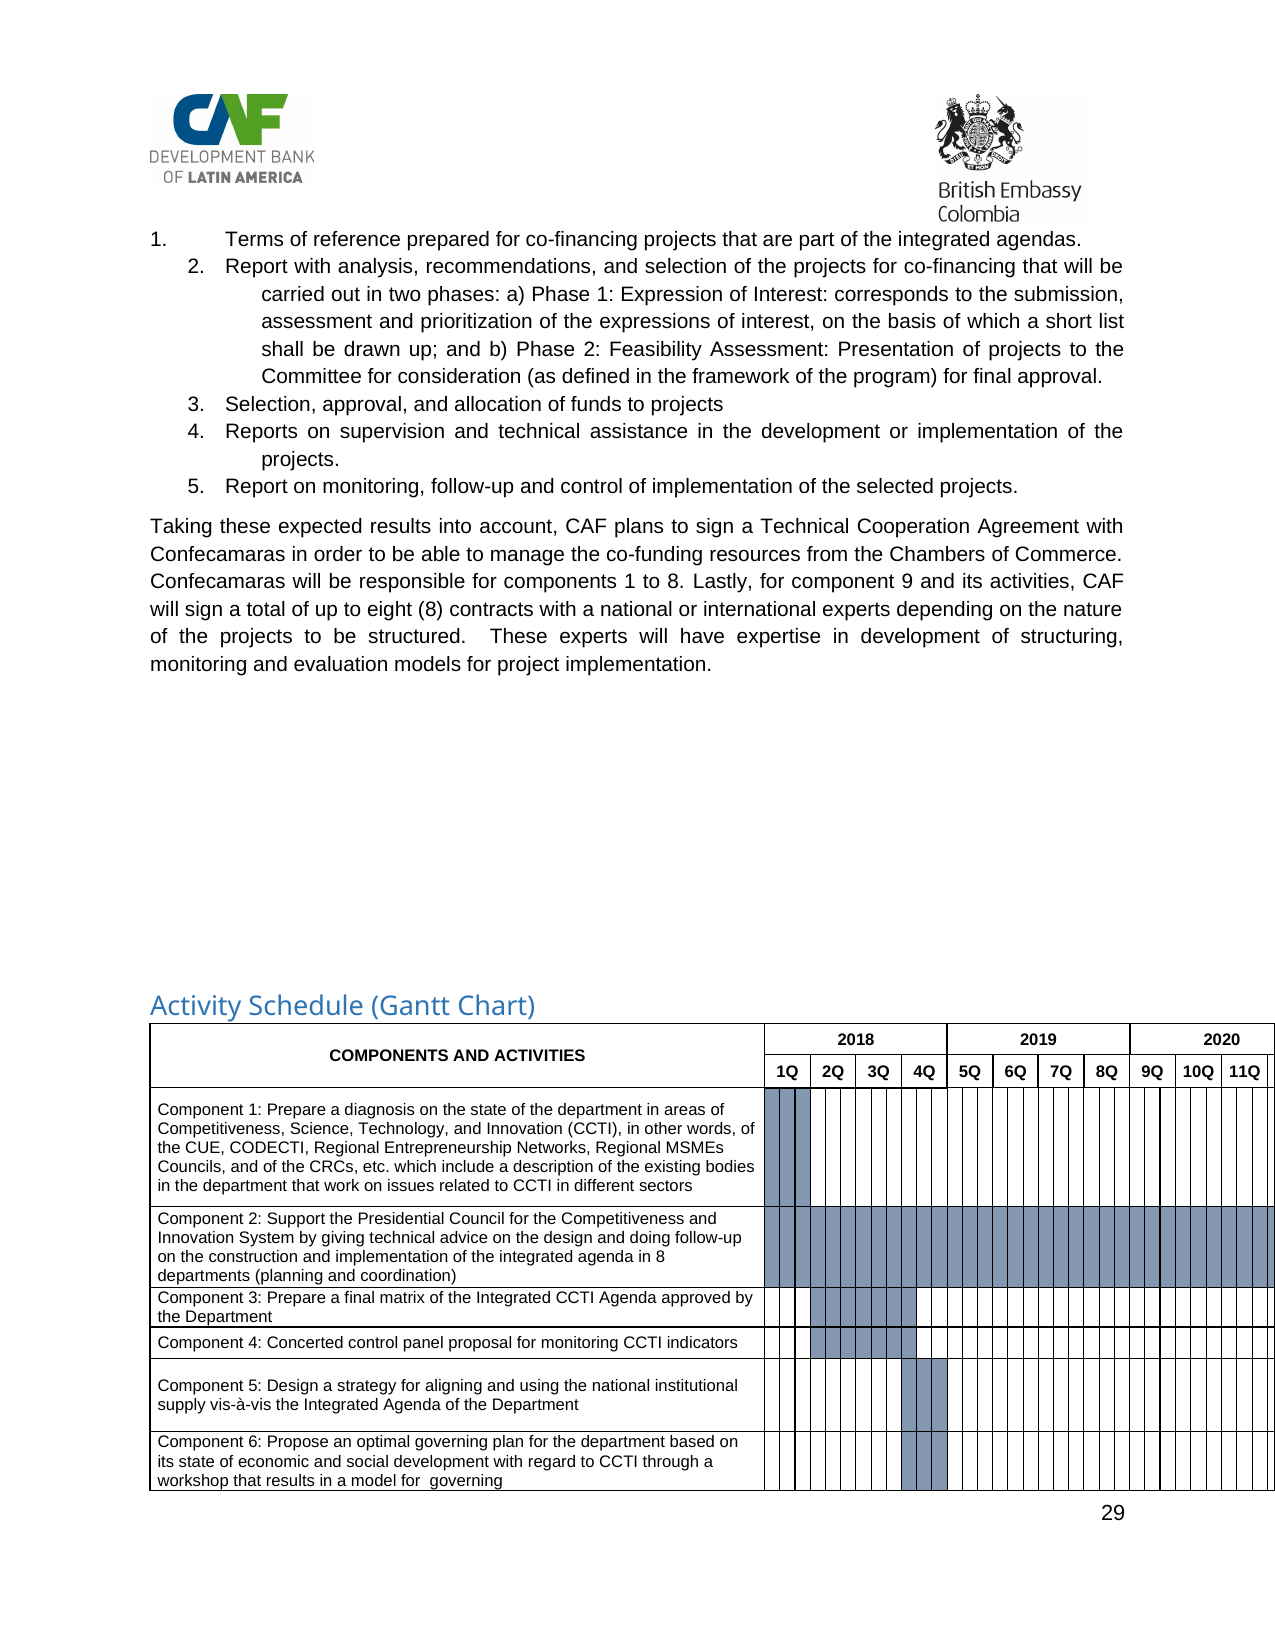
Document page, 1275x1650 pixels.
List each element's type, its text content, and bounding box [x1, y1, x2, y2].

list Report on monitoring, follow-up and control of implementation of the selected projects. [187, 474, 1125, 498]
table_cell [902, 1328, 916, 1358]
table_cell [765, 1288, 779, 1326]
table_cell [826, 1328, 840, 1358]
table_cell [1161, 1088, 1175, 1206]
table_cell [856, 1288, 871, 1326]
table_cell [811, 1359, 825, 1431]
table_cell [1069, 1088, 1083, 1206]
table_cell [963, 1432, 977, 1490]
table_cell [780, 1207, 794, 1287]
table_cell [856, 1359, 871, 1431]
table_cell [841, 1089, 855, 1206]
table_cell [765, 1089, 779, 1206]
table_cell 7Q [1039, 1055, 1083, 1087]
table_cell [1145, 1088, 1159, 1206]
table_cell [1024, 1359, 1038, 1431]
table_cell [765, 1328, 779, 1358]
table_cell [1191, 1288, 1206, 1326]
table_cell [1207, 1207, 1221, 1287]
table_cell [963, 1328, 977, 1358]
table_cell [841, 1288, 855, 1326]
table_cell [902, 1432, 916, 1490]
table_cell [1222, 1088, 1236, 1206]
table_cell [1222, 1207, 1236, 1287]
table_cell Component 6: Propose an optimal governing plan for the department based on its state of economic and social development with regard to CCTI through a workshop that results in a model for governing [151, 1432, 764, 1490]
table_cell [765, 1359, 779, 1431]
table_cell [1039, 1088, 1053, 1206]
table_cell [856, 1207, 871, 1287]
subtitle Activity Schedule (Gantt Chart) [150, 986, 1125, 1023]
table_cell [1237, 1088, 1252, 1206]
table_cell [1130, 1328, 1144, 1358]
table_cell [887, 1432, 901, 1490]
table_cell [1253, 1432, 1267, 1490]
table_cell [1024, 1288, 1038, 1326]
table_cell [1222, 1359, 1236, 1431]
table_cell 6Q [994, 1055, 1037, 1087]
table_cell [993, 1359, 1007, 1431]
table_cell [1268, 1207, 1274, 1287]
table_cell [796, 1359, 810, 1431]
table_cell [1191, 1328, 1206, 1358]
table_cell [978, 1328, 992, 1358]
table_cell [978, 1288, 992, 1326]
table_cell [1145, 1288, 1159, 1326]
table_cell [993, 1288, 1007, 1326]
table_cell [917, 1328, 931, 1358]
table_cell [932, 1432, 947, 1490]
table_cell [1008, 1328, 1023, 1358]
table_cell [826, 1288, 840, 1326]
table_cell [887, 1207, 901, 1287]
table_cell [1039, 1207, 1053, 1287]
table_cell [1222, 1288, 1236, 1326]
table_cell [1161, 1328, 1175, 1358]
table_cell [780, 1359, 794, 1431]
table_cell [796, 1288, 810, 1326]
table_cell [887, 1328, 901, 1358]
table_cell [1069, 1432, 1083, 1490]
table_cell [917, 1359, 931, 1431]
table_cell [826, 1089, 840, 1206]
table_cell [948, 1207, 962, 1287]
table_header 2019 [948, 1024, 1129, 1054]
table_cell [1145, 1432, 1159, 1490]
table_cell 1Q [765, 1055, 810, 1087]
table_cell [811, 1288, 825, 1326]
table_cell [993, 1432, 1007, 1490]
table_cell [1008, 1359, 1023, 1431]
table_cell [1084, 1088, 1099, 1206]
table_cell [902, 1207, 916, 1287]
table_cell [780, 1328, 794, 1358]
table_cell [765, 1432, 779, 1490]
table_cell [932, 1207, 947, 1287]
table_cell [1115, 1288, 1129, 1326]
table_cell [917, 1432, 931, 1490]
table_cell [963, 1207, 977, 1287]
table_cell [887, 1288, 901, 1326]
table_cell [1237, 1328, 1252, 1358]
table_cell [1176, 1432, 1190, 1490]
table_cell [1100, 1207, 1114, 1287]
table_cell [932, 1089, 947, 1206]
table_cell 9Q [1130, 1055, 1175, 1087]
table_cell [1039, 1328, 1053, 1358]
table_cell [872, 1432, 886, 1490]
table_cell [1054, 1288, 1068, 1326]
table_cell [1237, 1359, 1252, 1431]
table_cell [1207, 1328, 1221, 1358]
table_cell [1130, 1359, 1144, 1431]
table_cell [1176, 1359, 1190, 1431]
table_cell [1237, 1432, 1252, 1490]
table_cell [1069, 1207, 1083, 1287]
list Report with analysis, recommendations, and selection of the projects for co-financing that will be carried out in two phases: a) Phase 1: Expression of Interest: corresponds to the submission, assessment and prioritization of the expressions of interest, on the basis of which a short list shall be drawn up; and b) Phase 2: Feasibility Assessment: Presentation of projects to the Committee for consideration (as defined in the framework of the program) for final approval. [187, 254, 1125, 388]
text Taking these expected results into account, CAF plans to sign a Technical Cooperation Agreement with Confecamaras in order to be able to manage the co-funding resources from the Chambers of Commerce. Confecamaras will be responsible for components 1 to 8. Lastly, for component 9 and its activities, CAF will sign a total of up to eight (8) contracts with a national or international experts depending on the nature of the projects to be structured. These experts will have expertise in development of structuring, monitoring and evaluation models for project implementation. [150, 514, 1125, 676]
table_cell [1268, 1088, 1274, 1206]
table_cell [902, 1089, 916, 1206]
table_cell 12Q [1268, 1055, 1274, 1087]
table_cell [948, 1288, 962, 1326]
table_cell [993, 1207, 1007, 1287]
table_cell 8Q [1085, 1055, 1129, 1087]
table_cell [826, 1207, 840, 1287]
table_cell [1207, 1432, 1221, 1490]
table_cell [1115, 1328, 1129, 1358]
table_cell [872, 1089, 886, 1206]
table_cell [1145, 1207, 1159, 1287]
table_cell [1130, 1288, 1144, 1326]
table_cell 10Q [1176, 1055, 1221, 1087]
table_cell [993, 1328, 1007, 1358]
table_cell [1054, 1359, 1068, 1431]
table_cell [1024, 1207, 1038, 1287]
table_cell [948, 1328, 962, 1358]
table_cell [887, 1359, 901, 1431]
table_cell [1100, 1088, 1114, 1206]
table_cell [1253, 1207, 1267, 1287]
table_header COMPONENTS AND ACTIVITIES [151, 1024, 764, 1087]
table_cell [1268, 1288, 1274, 1326]
table_cell [841, 1207, 855, 1287]
table_cell [978, 1207, 992, 1287]
table_cell [1130, 1088, 1144, 1206]
table_cell [1084, 1432, 1099, 1490]
table_cell [1069, 1288, 1083, 1326]
table_cell [1130, 1207, 1144, 1287]
table_cell [1115, 1207, 1129, 1287]
table_cell [780, 1089, 794, 1206]
table_cell [1161, 1432, 1175, 1490]
table_cell [917, 1207, 931, 1287]
table_cell [1191, 1088, 1206, 1206]
table_cell [1100, 1328, 1114, 1358]
table_cell Component 4: Concerted control panel proposal for monitoring CCTI indicators [151, 1328, 764, 1358]
table_cell [1253, 1088, 1267, 1206]
table_cell [856, 1328, 871, 1358]
table_cell [1161, 1288, 1175, 1326]
table_cell [841, 1328, 855, 1358]
table_cell [1115, 1432, 1129, 1490]
table_cell [811, 1207, 825, 1287]
table_cell [1084, 1207, 1099, 1287]
table_cell [1176, 1288, 1190, 1326]
table_cell [1084, 1328, 1099, 1358]
table_cell [1268, 1359, 1274, 1431]
table_cell [856, 1432, 871, 1490]
table_cell [811, 1089, 825, 1206]
table_cell [993, 1088, 1007, 1206]
table_cell [1039, 1288, 1053, 1326]
table_cell [826, 1359, 840, 1431]
table_cell [1115, 1359, 1129, 1431]
table_cell 11Q [1222, 1055, 1267, 1087]
table_cell [1069, 1328, 1083, 1358]
table_cell [1054, 1328, 1068, 1358]
table_cell [963, 1088, 977, 1206]
table_cell [932, 1328, 947, 1358]
table_cell [978, 1432, 992, 1490]
table_cell [1191, 1432, 1206, 1490]
table_cell [1069, 1359, 1083, 1431]
table_cell [1054, 1432, 1068, 1490]
table_cell [978, 1088, 992, 1206]
table_cell [963, 1359, 977, 1431]
table_cell [1161, 1207, 1175, 1287]
table_cell [1268, 1432, 1274, 1490]
table_cell [1130, 1432, 1144, 1490]
table_cell [1161, 1359, 1175, 1431]
table_cell [872, 1207, 886, 1287]
list Terms of reference prepared for co-financing projects that are part of the integrated agendas. [150, 227, 1125, 251]
table_cell [1145, 1328, 1159, 1358]
table_cell [872, 1328, 886, 1358]
table_cell Component 2: Support the Presidential Council for the Competitiveness and Innovation System by giving technical advice on the design and doing follow-up on the construction and implementation of the integrated agenda in 8 departments (planning and coordination) [151, 1207, 764, 1287]
table_cell [1115, 1088, 1129, 1206]
table_cell [1084, 1288, 1099, 1326]
table_cell [1145, 1359, 1159, 1431]
table_cell [796, 1207, 810, 1287]
table_cell [826, 1432, 840, 1490]
table_cell [917, 1089, 931, 1206]
table_cell [1100, 1432, 1114, 1490]
table_cell [1054, 1088, 1068, 1206]
table_cell [1191, 1359, 1206, 1431]
table_cell 4Q [902, 1055, 946, 1087]
table_cell [841, 1432, 855, 1490]
table_cell [1237, 1288, 1252, 1326]
table_cell [1039, 1432, 1053, 1490]
table_cell [856, 1089, 871, 1206]
table_cell [796, 1089, 810, 1206]
table_cell [1024, 1088, 1038, 1206]
table_cell Component 5: Design a strategy for aligning and using the national institutional supply vis-à-vis the Integrated Agenda of the Department [151, 1359, 764, 1431]
list Reports on supervision and technical assistance in the development or implementation of the projects. [187, 419, 1125, 471]
table_cell [902, 1288, 916, 1326]
table_cell [796, 1328, 810, 1358]
table_cell [948, 1088, 962, 1206]
table_cell [841, 1359, 855, 1431]
table_cell [811, 1328, 825, 1358]
table_cell Component 1: Prepare a diagnosis on the state of the department in areas of Competitiveness, Science, Technology, and Innovation (CCTI), in other words, of the CUE, CODECTI, Regional Entrepreneurship Networks, Regional MSMEs Councils, and of the CRCs, etc. which include a description of the existing bodies in the department that work on issues related to CCTI in different sectors [151, 1088, 764, 1206]
table_cell [887, 1089, 901, 1206]
table_cell [872, 1359, 886, 1431]
table_cell [796, 1432, 810, 1490]
table_cell [932, 1359, 947, 1431]
table_cell [902, 1359, 916, 1431]
table_cell [1039, 1359, 1053, 1431]
table_cell [1054, 1207, 1068, 1287]
table_header 2020 [1131, 1024, 1274, 1054]
table_cell [1237, 1207, 1252, 1287]
table_cell [1024, 1432, 1038, 1490]
table_cell [1024, 1328, 1038, 1358]
table_cell 5Q [948, 1055, 992, 1087]
table_cell [1100, 1359, 1114, 1431]
table_cell [872, 1288, 886, 1326]
list Selection, approval, and allocation of funds to projects [187, 392, 1125, 416]
table_cell [1253, 1359, 1267, 1431]
table_cell [978, 1359, 992, 1431]
table_cell [780, 1288, 794, 1326]
table_cell [1253, 1328, 1267, 1358]
table_cell Component 3: Prepare a final matrix of the Integrated CCTI Agenda approved by the Department [151, 1288, 764, 1326]
table_cell [1222, 1328, 1236, 1358]
table_cell [1008, 1288, 1023, 1326]
table_cell [1084, 1359, 1099, 1431]
table_cell [1253, 1288, 1267, 1326]
table_cell [948, 1432, 962, 1490]
table_cell 2Q [811, 1055, 855, 1087]
table_cell [1207, 1088, 1221, 1206]
table_cell [1207, 1288, 1221, 1326]
table_cell [1008, 1088, 1023, 1206]
table_cell [765, 1207, 779, 1287]
table_cell [1191, 1207, 1206, 1287]
table_cell [1008, 1207, 1023, 1287]
table_cell [1176, 1328, 1190, 1358]
table_cell 3Q [856, 1055, 901, 1087]
table_cell [948, 1359, 962, 1431]
table_cell [963, 1288, 977, 1326]
table_cell [932, 1288, 947, 1326]
table_cell [1176, 1088, 1190, 1206]
table_header 2018 [765, 1024, 946, 1054]
table_cell [811, 1432, 825, 1490]
table_cell [1268, 1328, 1274, 1358]
table_cell [917, 1288, 931, 1326]
table_cell [1008, 1432, 1023, 1490]
table_cell [1207, 1359, 1221, 1431]
table_cell [780, 1432, 794, 1490]
table_cell [1222, 1432, 1236, 1490]
table_cell [1176, 1207, 1190, 1287]
table_cell [1100, 1288, 1114, 1326]
